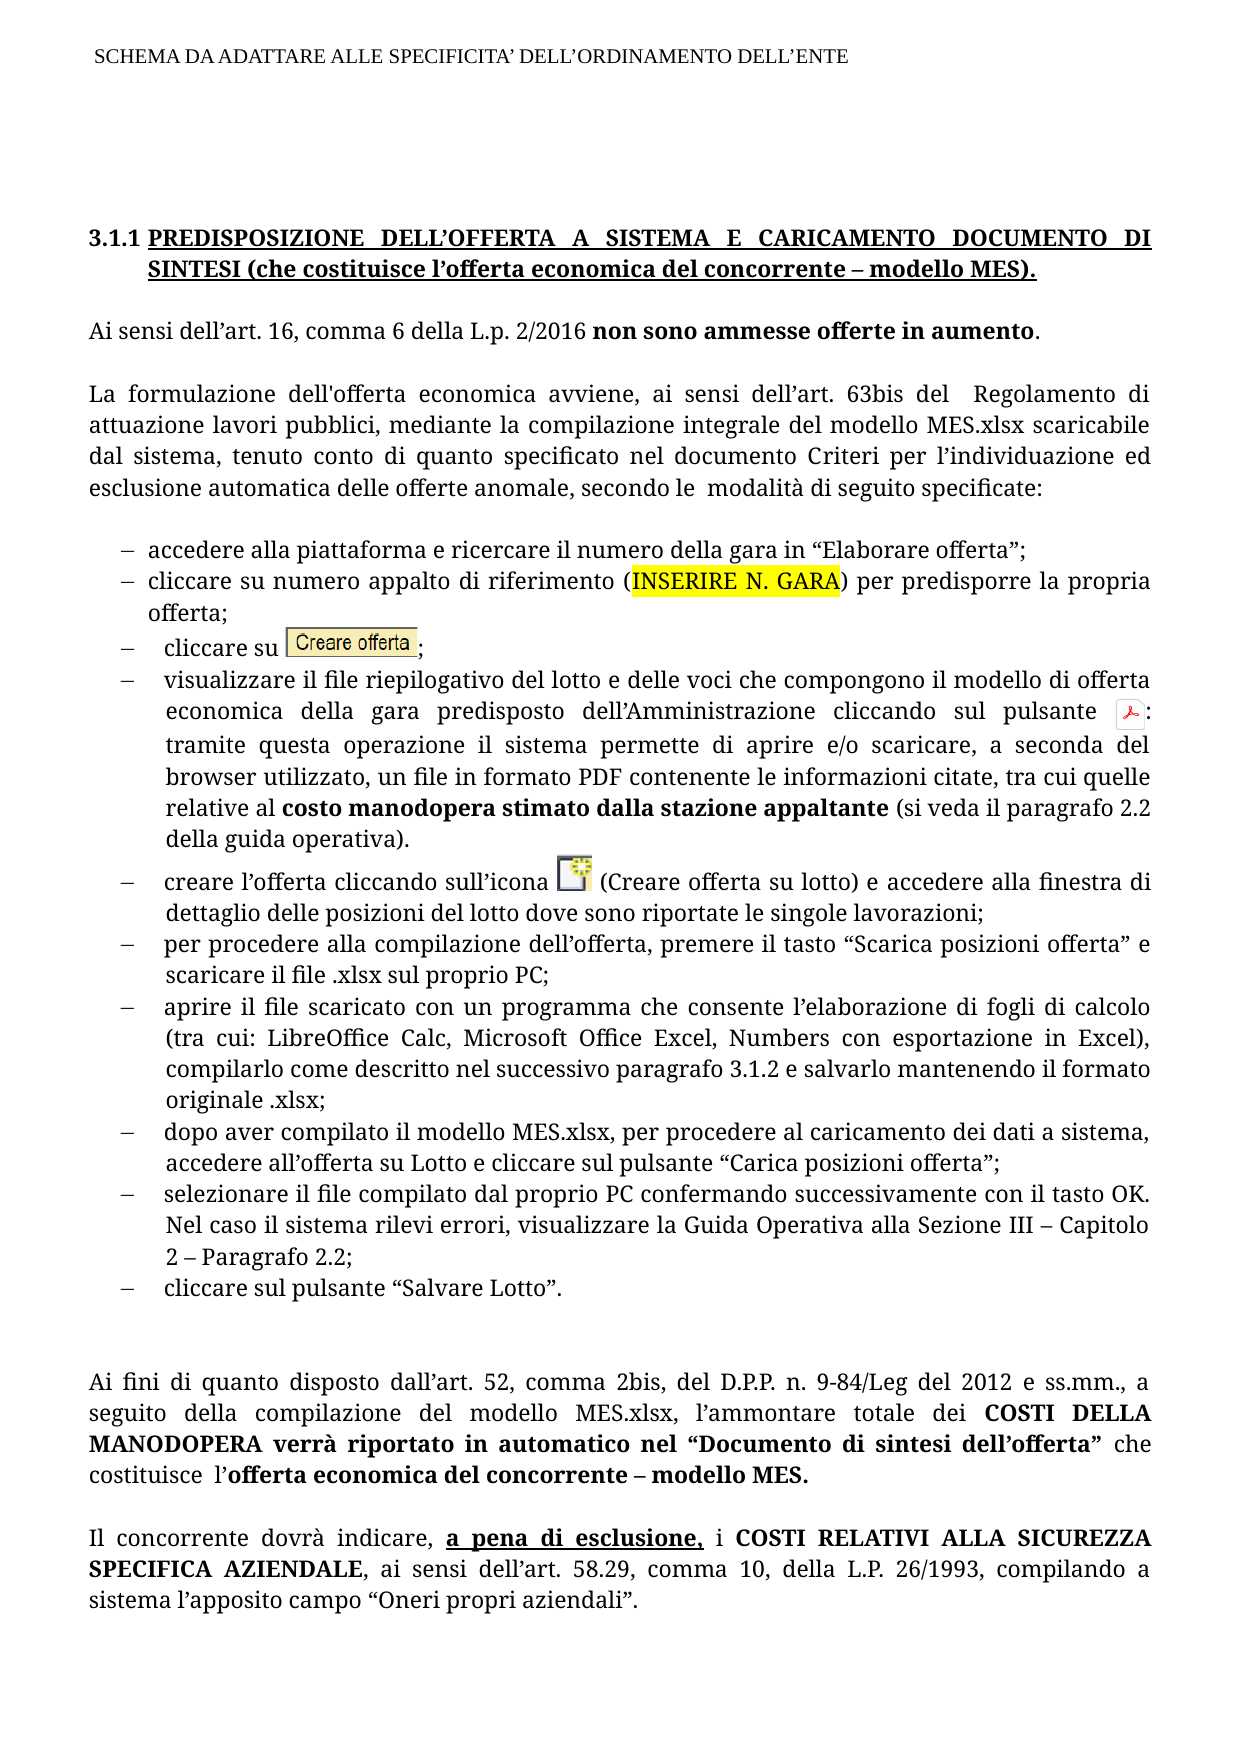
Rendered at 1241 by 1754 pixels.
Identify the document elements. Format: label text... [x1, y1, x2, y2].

list per procedere alla compilazione dell’offerta, premere il tasto “Scarica posizioni offerta” e scaricare il file .xlsx sul proprio PC; [118, 928, 1152, 991]
list cliccare su ; [118, 628, 1152, 663]
text Ai sensi dell’art. 16, comma 6 della L.p. 2/2016 non sono ammesse offerte in aumento. [89, 315, 1152, 347]
list visualizzare il file riepilogativo del lotto e delle voci che compongono il modello di offerta economica della gara predisposto dell’Amministrazione cliccando sul pulsante : tramite questa operazione il sistema permette di aprire e/o scaricare, a seconda del browser utilizzato, un file in formato PDF contenente le informazioni citate, tra cui quelle relative al costo manodopera stimato dalla stazione appaltante (si veda il paragrafo 2.2 della guida operativa). [118, 663, 1152, 854]
picture [1115, 698, 1145, 730]
list cliccare su numero appalto di riferimento (INSERIRE N. GARA) per predisporre la propria offerta; [118, 565, 1152, 628]
list aprire il file scaricato con un programma che consente l’elaborazione di fogli di calcolo (tra cui: LibreOffice Calc, Microsoft Office Excel, Numbers con esportazione in Excel), compilarlo come descritto nel successivo paragrafo 3.1.2 e salvarlo mantenendo il formato originale .xlsx; [118, 991, 1152, 1116]
text Ai fini di quanto disposto dall’art. 52, comma 2bis, del D.P.P. n. 9-84/Leg del 2012 e ss.mm., a seguito della compilazione del modello MES.xlsx, l’ammontare totale dei COSTI DELLA MANODOPERA verrà riportato in automatico nel “Documento di sintesi dell’offerta” che costituisce l’offerta economica del concorrente – modello MES. [89, 1366, 1152, 1491]
list creare l’offerta cliccando sull’icona (Creare offerta su lotto) e accedere alla finestra di dettaglio delle posizioni del lotto dove sono riportate le singole lavorazioni; [118, 854, 1152, 928]
text La formulazione dell'offerta economica avviene, ai sensi dell’art. 63bis del Regolamento di attuazione lavori pubblici, mediante la compilazione integrale del modello MES.xlsx scaricabile dal sistema, tenuto conto di quanto specificato nel documento Criteri per l’individuazione ed esclusione automatica delle offerte anomale, secondo le modalità di seguito specificate: [89, 378, 1152, 503]
list selezionare il file compilato dal proprio PC confermando successivamente con il tasto OK. Nel caso il sistema rilevi errori, visualizzare la Guida Operativa alla Sezione III – Capitolo 2 – Paragrafo 2.2; [118, 1178, 1152, 1272]
text Il concorrente dovrà indicare, a pena di esclusione, i COSTI RELATIVI ALLA SICUREZZA SPECIFICA AZIENDALE, ai sensi dell’art. 58.29, comma 10, della L.P. 26/1993, compilando a sistema l’apposito campo “Oneri propri aziendali”. [89, 1522, 1152, 1616]
list accedere alla piattaforma e ricercare il numero della gara in “Elaborare offerta”; [118, 534, 1152, 565]
list cliccare sul pulsante “Salvare Lotto”. [118, 1272, 1152, 1303]
list dopo aver compilato il modello MES.xlsx, per procedere al caricamento dei dati a sistema, accedere all’offerta su Lotto e cliccare sul pulsante “Carica posizioni offerta”; [118, 1116, 1152, 1178]
text 3.1.1 PREDISPOSIZIONE DELL’OFFERTA A SISTEMA E CARICAMENTO DOCUMENTO DI SINTESI (che costituisce l’offerta economica del concorrente – modello MES). [89, 222, 1152, 284]
